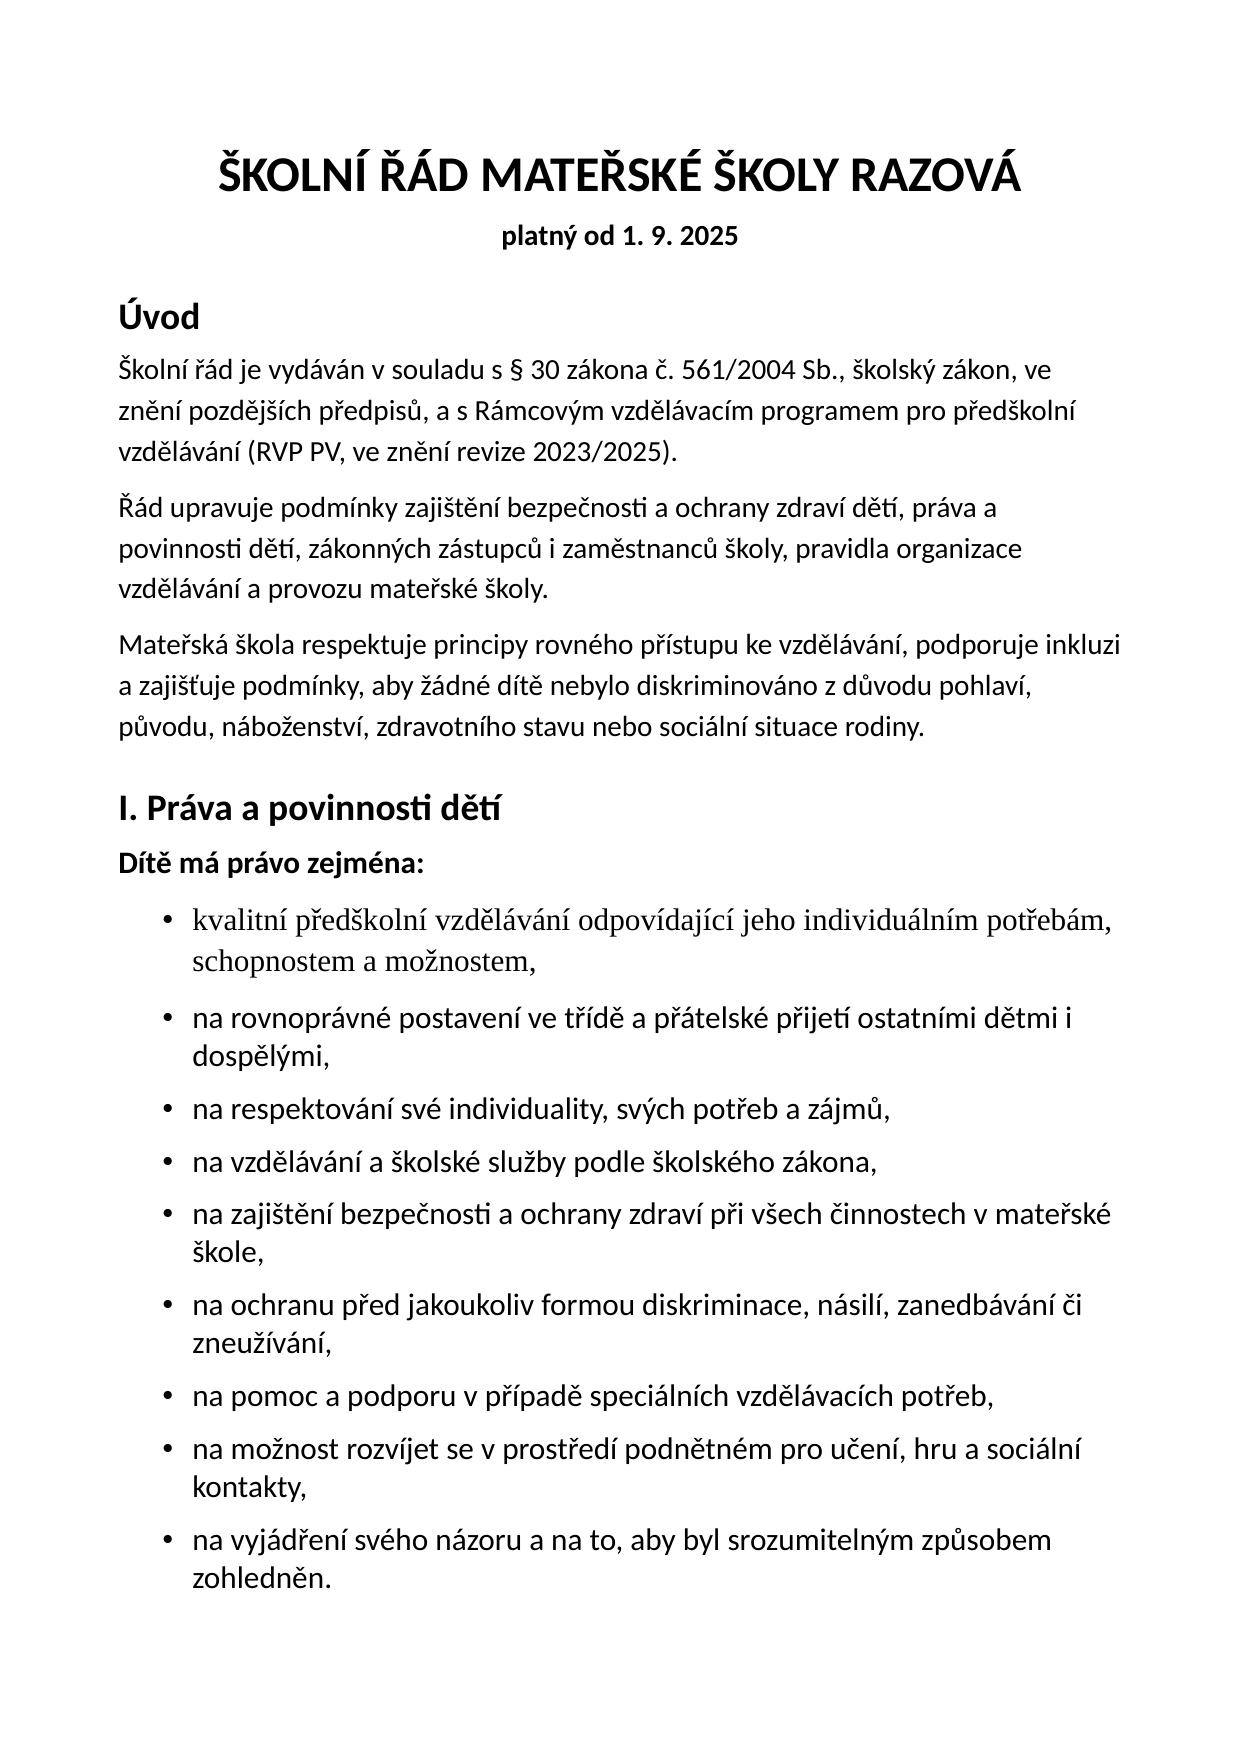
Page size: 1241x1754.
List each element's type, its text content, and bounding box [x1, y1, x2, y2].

subtitle I. Práva a povinnosti dětí [118, 784, 1122, 830]
list na zajištění bezpečnosti a ochrany zdraví při všech činnostech v mateřské škole, [162, 1194, 1122, 1271]
list kvalitní předškolní vzdělávání odpovídající jeho individuálním potřebám, schopnostem a možnostem, [162, 901, 1122, 978]
text Řád upravuje podmínky zajištění bezpečnosti a ochrany zdraví dětí, práva a povinnosti dětí, zákonných zástupců i zaměstnanců školy, pravidla organizace vzdělávání a provozu mateřské školy. [118, 489, 1122, 606]
list na ochranu před jakoukoliv formou diskriminace, násilí, zanedbávání či zneužívání, [162, 1285, 1122, 1361]
list na respektování své individuality, svých potřeb a zájmů, [162, 1089, 1122, 1127]
list na pomoc a podporu v případě speciálních vzdělávacích potřeb, [162, 1376, 1122, 1414]
subtitle Úvod [118, 293, 1122, 339]
text Mateřská škola respektuje principy rovného přístupu ke vzdělávání, podporuje inkluzi a zajišťuje podmínky, aby žádné dítě nebylo diskriminováno z důvodu pohlaví, původu, náboženství, zdravotního stavu nebo sociální situace rodiny. [118, 626, 1122, 744]
list na možnost rozvíjet se v prostředí podnětném pro učení, hru a sociální kontakty, [162, 1429, 1122, 1505]
text platný od 1. 9. 2025 [118, 217, 1122, 252]
subtitle ŠKOLNÍ ŘÁD MATEŘSKÉ ŠKOLY RAZOVÁ [118, 143, 1122, 204]
list na vyjádření svého názoru a na to, aby byl srozumitelným způsobem zohledněn. [162, 1519, 1122, 1596]
text Dítě má právo zejména: [118, 843, 1122, 881]
list na rovnoprávné postavení ve třídě a přátelské přijetí ostatními dětmi i dospělými, [162, 998, 1122, 1074]
text Školní řád je vydáván v souladu s § 30 zákona č. 561/2004 Sb., školský zákon, ve znění pozdějších předpisů, a s Rámcovým vzdělávacím programem pro předškolní vzdělávání (RVP PV, ve znění revize 2023/2025). [118, 351, 1122, 469]
list na vzdělávání a školské služby podle školského zákona, [162, 1142, 1122, 1180]
